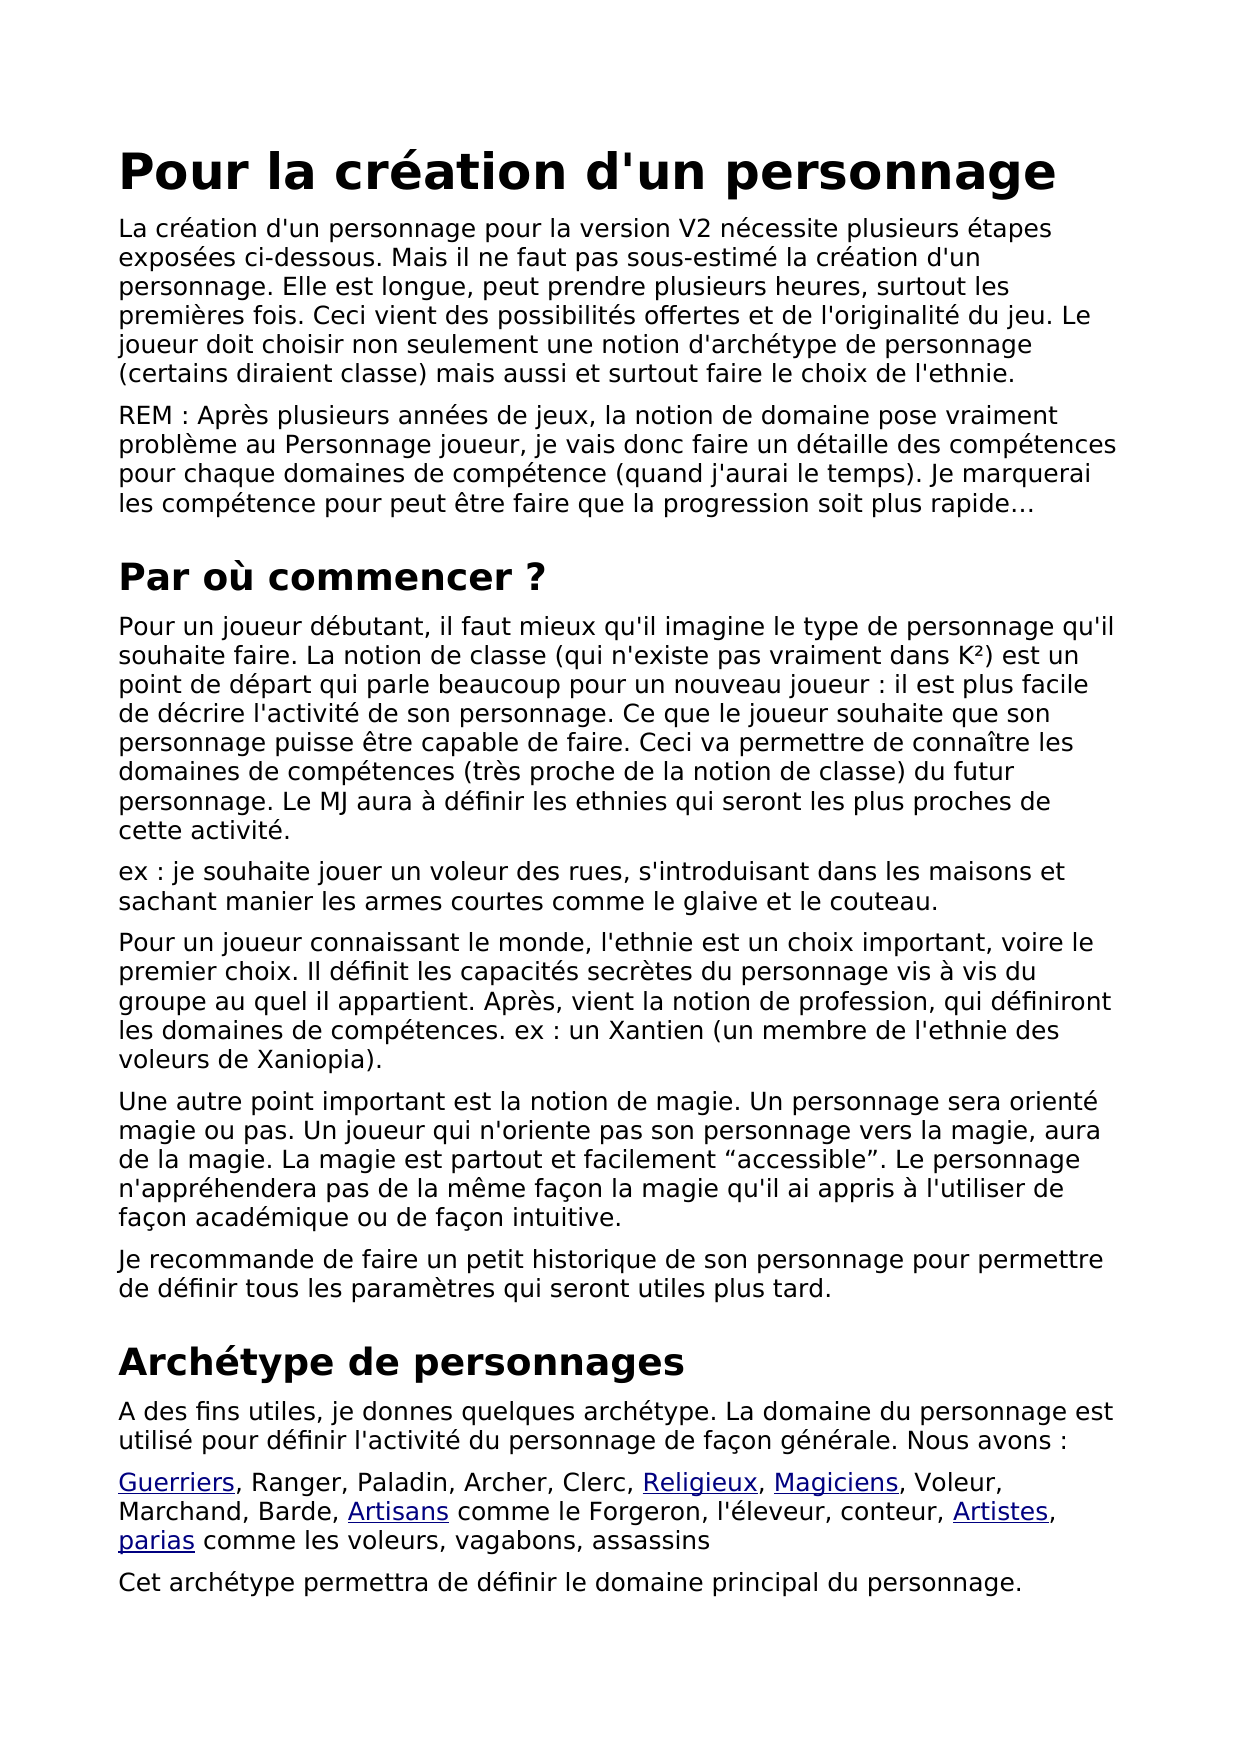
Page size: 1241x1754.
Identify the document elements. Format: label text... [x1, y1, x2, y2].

text La création d'un personnage pour la version V2 nécessite plusieurs étapes exposées ci-dessous. Mais il ne faut pas sous-estimé la création d'un personnage. Elle est longue, peut prendre plusieurs heures, surtout les premières fois. Ceci vient des possibilités offertes et de l'originalité du jeu. Le joueur doit choisir non seulement une notion d'archétype de personnage (certains diraient classe) mais aussi et surtout faire le choix de l'ethnie. [118, 214, 1122, 389]
subtitle Pour la création d'un personnage [118, 143, 1122, 201]
text Pour un joueur connaissant le monde, l'ethnie est un choix important, voire le premier choix. Il définit les capacités secrètes du personnage vis à vis du groupe au quel il appartient. Après, vient la notion de profession, qui définiront les domaines de compétences. ex : un Xantien (un membre de l'ethnie des voleurs de Xaniopia). [118, 928, 1122, 1074]
subtitle Par où commencer ? [118, 556, 1122, 599]
text Guerriers, Ranger, Paladin, Archer, Clerc, Religieux, Magiciens, Voleur, Marchand, Barde, Artisans comme le Forgeron, l'éleveur, conteur, Artistes, parias comme les voleurs, vagabons, assassins [118, 1468, 1122, 1555]
text Une autre point important est la notion de magie. Un personnage sera orienté magie ou pas. Un joueur qui n'oriente pas son personnage vers la magie, aura de la magie. La magie est partout et facilement “accessible”. Le personnage n'appréhendera pas de la même façon la magie qu'il ai appris à l'utiliser de façon académique ou de façon intuitive. [118, 1087, 1122, 1232]
text Je recommande de faire un petit historique de son personnage pour permettre de définir tous les paramètres qui seront utiles plus tard. [118, 1245, 1122, 1303]
subtitle Archétype de personnages [118, 1341, 1122, 1384]
text ex : je souhaite jouer un voleur des rues, s'introduisant dans les maisons et sachant manier les armes courtes comme le glaive et le couteau. [118, 857, 1122, 916]
text Pour un joueur débutant, il faut mieux qu'il imagine le type de personnage qu'il souhaite faire. La notion de classe (qui n'existe pas vraiment dans K²) est un point de départ qui parle beaucoup pour un nouveau joueur : il est plus facile de décrire l'activité de son personnage. Ce que le joueur souhaite que son personnage puisse être capable de faire. Ceci va permettre de connaître les domaines de compétences (très proche de la notion de classe) du futur personnage. Le MJ aura à définir les ethnies qui seront les plus proches de cette activité. [118, 612, 1122, 845]
text A des fins utiles, je donnes quelques archétype. La domaine du personnage est utilisé pour définir l'activité du personnage de façon générale. Nous avons : [118, 1397, 1122, 1455]
text REM : Après plusieurs années de jeux, la notion de domaine pose vraiment problème au Personnage joueur, je vais donc faire un détaille des compétences pour chaque domaines de compétence (quand j'aurai le temps). Je marquerai les compétence pour peut être faire que la progression soit plus rapide… [118, 401, 1122, 518]
text Cet archétype permettra de définir le domaine principal du personnage. [118, 1568, 1122, 1597]
